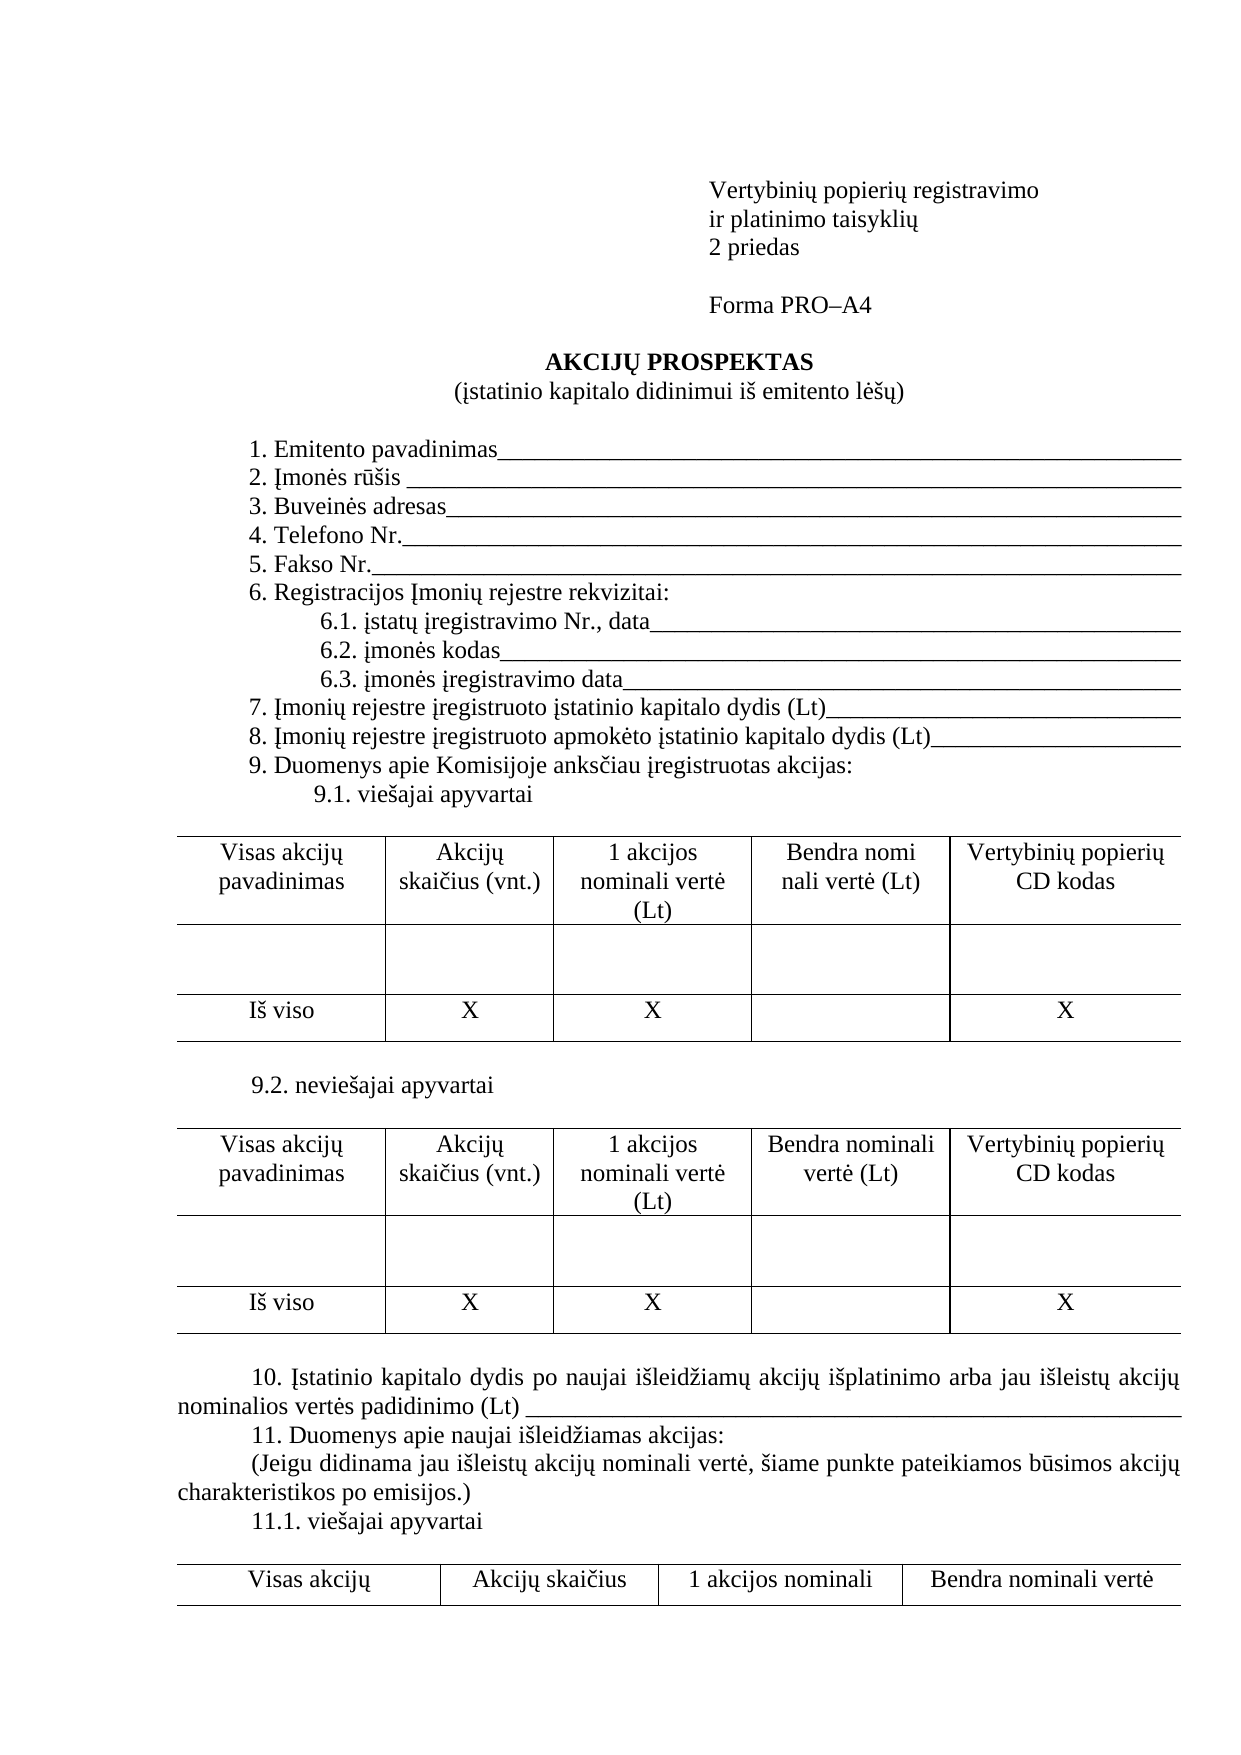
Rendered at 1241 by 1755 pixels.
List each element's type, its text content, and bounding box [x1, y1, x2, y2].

table_cell [554, 1216, 751, 1286]
table_header Akcijų skaičius (vnt.) [386, 1129, 553, 1215]
table_cell Iš viso [177, 995, 385, 1041]
text 2. Įmonės rūšis [177, 462, 1181, 491]
table_cell [752, 925, 949, 994]
text 9. Duomenys apie Komisijoje anksčiau įregistruotas akcijas: [177, 750, 1181, 779]
table_header Vertybinių popierių CD kodas [951, 837, 1181, 923]
table_cell [386, 1216, 553, 1286]
table_cell [177, 925, 385, 994]
text 3. Buveinės adresas [177, 491, 1181, 520]
table_header Visas akcijų pavadinimas [177, 1129, 385, 1215]
table_header Akcijų skaičius [441, 1565, 658, 1605]
table_cell [951, 1216, 1181, 1286]
table_cell Iš viso [177, 1287, 385, 1332]
text 11. Duomenys apie naujai išleidžiamas akcijas: [177, 1420, 1181, 1448]
table_cell [554, 925, 751, 994]
text 6.3. įmonės įregistravimo data [177, 664, 1181, 692]
text 5. Fakso Nr. [177, 549, 1181, 577]
text 4. Telefono Nr. [177, 520, 1181, 549]
table_cell [752, 1216, 949, 1286]
text 6. Registracijos Įmonių rejestre rekvizitai: [177, 577, 1181, 606]
text 9.1. viešajai apyvartai [177, 779, 1181, 807]
text 9.2. neviešajai apyvartai [177, 1070, 1181, 1099]
table_header Visas akcijų [177, 1565, 440, 1605]
text ir platinimo taisyklių [177, 204, 1181, 232]
text 2 priedas [177, 232, 1181, 261]
table_cell X [951, 1287, 1181, 1332]
table_header 1 akcijos nominali [659, 1565, 902, 1605]
table_header Akcijų skaičius (vnt.) [386, 837, 553, 923]
table_cell [951, 925, 1181, 994]
text (įstatinio kapitalo didinimui iš emitento lėšų) [177, 376, 1181, 405]
table_header 1 akcijos nominali vertė (Lt) [554, 1129, 751, 1215]
text 6.1. įstatų įregistravimo Nr., data [177, 606, 1181, 635]
table_cell X [554, 995, 751, 1041]
table_header Visas akcijų pavadinimas [177, 837, 385, 923]
text 11.1. viešajai apyvartai [177, 1506, 1181, 1535]
text 10. Įstatinio kapitalo dydis po naujai išleidžiamų akcijų išplatinimo arba jau išleistų akcijų nominalios vertės padidinimo (Lt) [177, 1362, 1181, 1420]
text 8. Įmonių rejestre įregistruoto apmokėto įstatinio kapitalo dydis (Lt) [177, 721, 1181, 750]
table_header Vertybinių popierių CD kodas [951, 1129, 1181, 1215]
text Vertybinių popierių registravimo [177, 175, 1181, 204]
table_cell X [386, 995, 553, 1041]
table_cell X [951, 995, 1181, 1041]
text 1. Emitento pavadinimas [177, 434, 1181, 462]
table_cell X [386, 1287, 553, 1332]
text (Jeigu didinama jau išleistų akcijų nominali vertė, šiame punkte pateikiamos būsimos akcijų charakteristikos po emisijos.) [177, 1448, 1181, 1506]
text AKCIJŲ PROSPEKTAS [177, 347, 1181, 376]
text 6.2. įmonės kodas [177, 635, 1181, 664]
table_header 1 akcijos nominali vertė (Lt) [554, 837, 751, 923]
table_cell [386, 925, 553, 994]
table_header Bendra nominali vertė [903, 1565, 1181, 1605]
table_cell [177, 1216, 385, 1286]
table_cell [752, 995, 949, 1041]
table_header Bendra nominali vertė (Lt) [752, 1129, 949, 1215]
table_cell X [554, 1287, 751, 1332]
text 7. Įmonių rejestre įregistruoto įstatinio kapitalo dydis (Lt) [177, 692, 1181, 721]
text Forma PRO–A4 [177, 290, 1181, 319]
table_cell [752, 1287, 949, 1332]
table_header Bendra nomi nali vertė (Lt) [752, 837, 949, 923]
